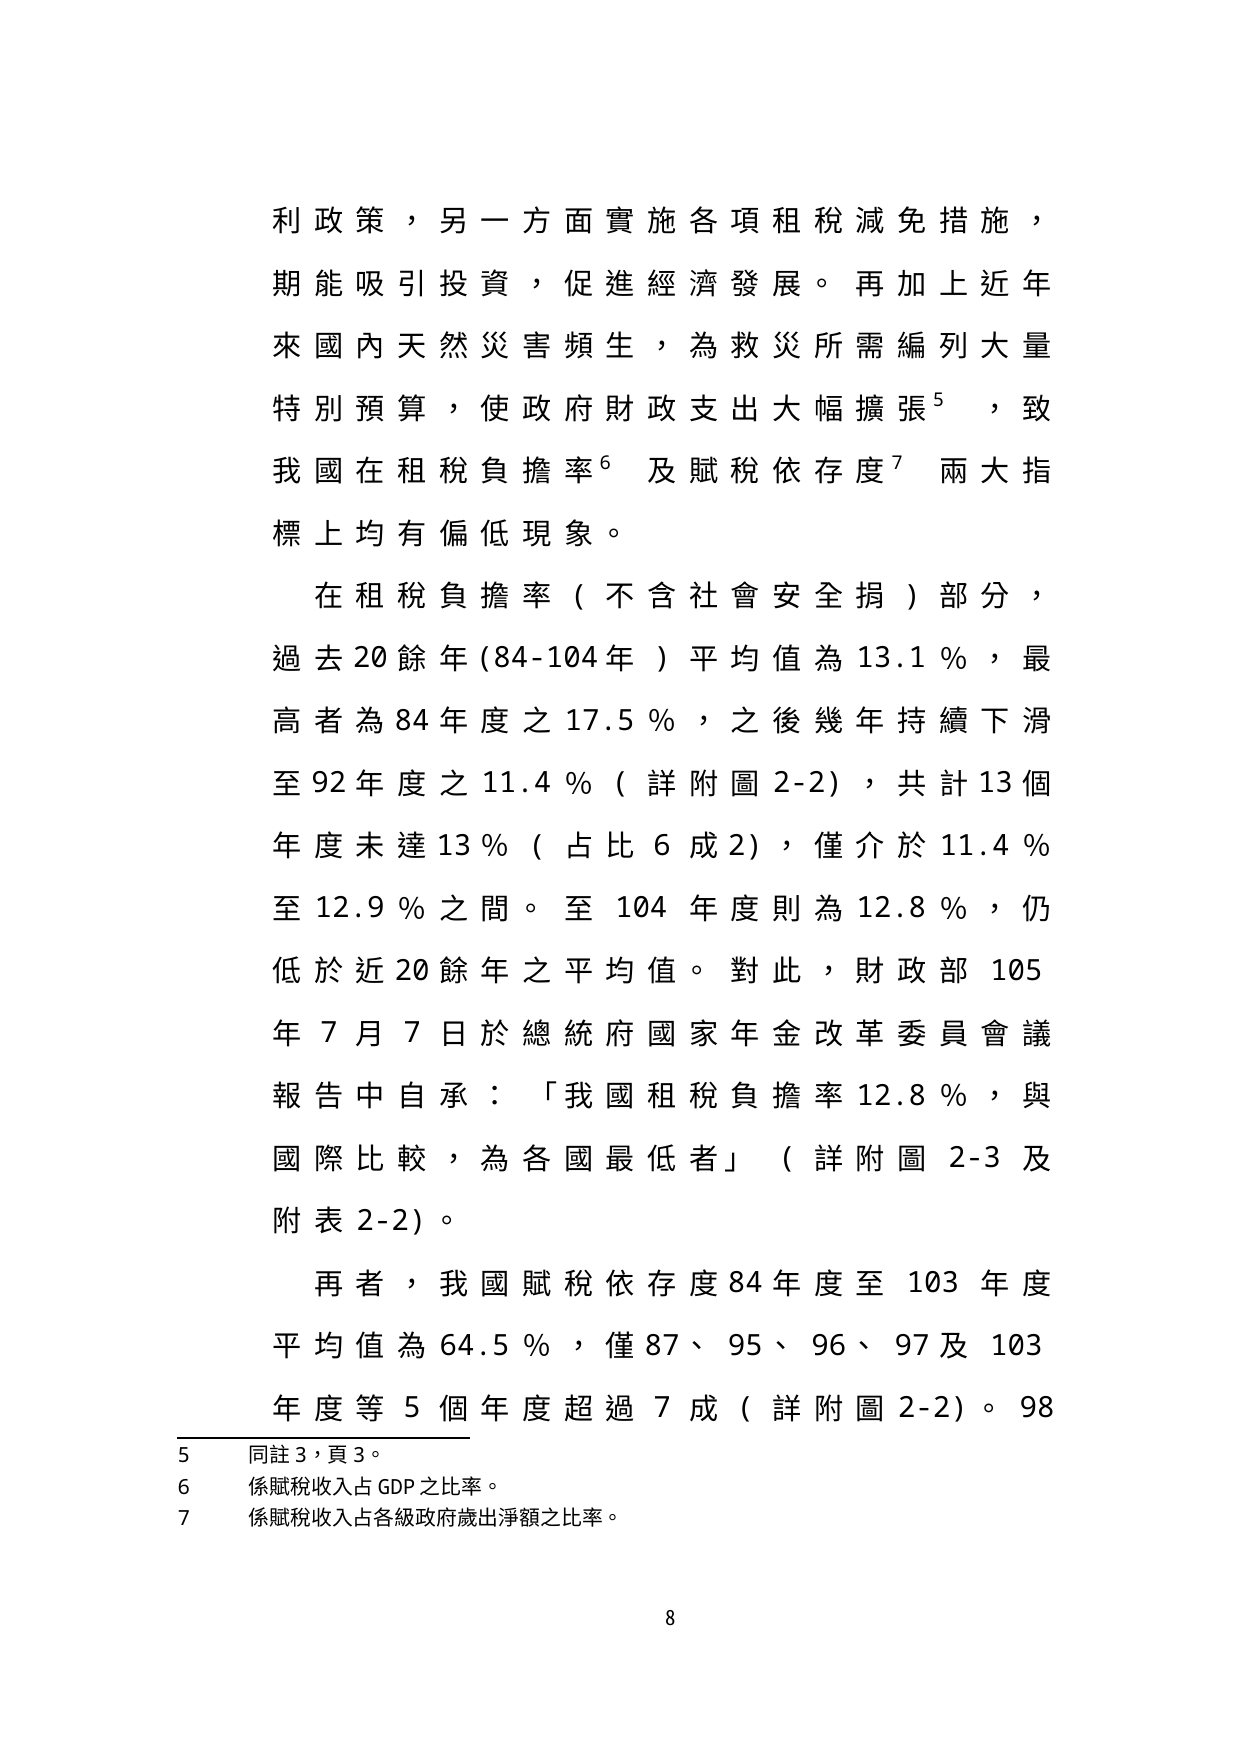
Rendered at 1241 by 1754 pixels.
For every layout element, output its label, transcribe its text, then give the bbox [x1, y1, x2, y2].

text 近20餘年來國內傳統產業大量外移，更隨著國際金融風暴之發生，全球經濟景氣低迷，出口產業面臨國際競爭對手強大競爭壓力，導致失業人口節節攀升。政府為挽救國內經濟，一方面推動各項重大公共建設及社會福利政策，另一方面實施各項租稅減免措施，期能吸引投資，促進經濟發展。再加上近年來國內天然災害頻生，為救災所需編列大量特別預算，使政府財政支出大幅擴張，致我國在租稅負擔率及賦稅依存度兩大指標上均有偏低現象。 [242, 177, 1058, 552]
text 係賦稅收入占各級政府歲出淨額之比率。 [177, 1500, 1063, 1532]
text 同註3，頁3。 [177, 1438, 1063, 1469]
text 係賦稅收入占GDP之比率。 [177, 1469, 1063, 1500]
text 再者，我國賦稅依存度84年度至103年度平均值為64.5％，僅87、95、96、97及103年度等5個年度超過7成(詳附圖2-2)。98年度遭遇金融海嘯時僅為55.5％，由於其他政府收入項目如營業盈餘及事業收入、規費收入、財產收入等亦未能彌補稅收不足數，遂導致98年度中央政府舉債高達4,135億元，各級政府歲入歲出短絀達5,572億元，當年度租稅負擔率僅11.8％。其後雖稍有改善，惟至104年度止，中央及地方政府累計未償債務餘額仍達6兆4,416億元，顯示政府債務負擔已相當沉重。 [242, 1240, 1058, 1427]
text 在租稅負擔率(不含社會安全捐)部分，過去20餘年(84-104年)平均值為13.1％，最高者為84年度之17.5％，之後幾年持續下滑至92年度之11.4％(詳附圖2-2)，共計13個年度未達13％(占比6成2)，僅介於11.4％至12.9％之間。至104年度則為12.8％，仍低於近20餘年之平均值。對此，財政部105年7月7日於總統府國家年金改革委員會議報告中自承：「我國租稅負擔率12.8％，與國際比較，為各國最低者」(詳附圖2-3及附表2-2)。 [242, 552, 1058, 1240]
